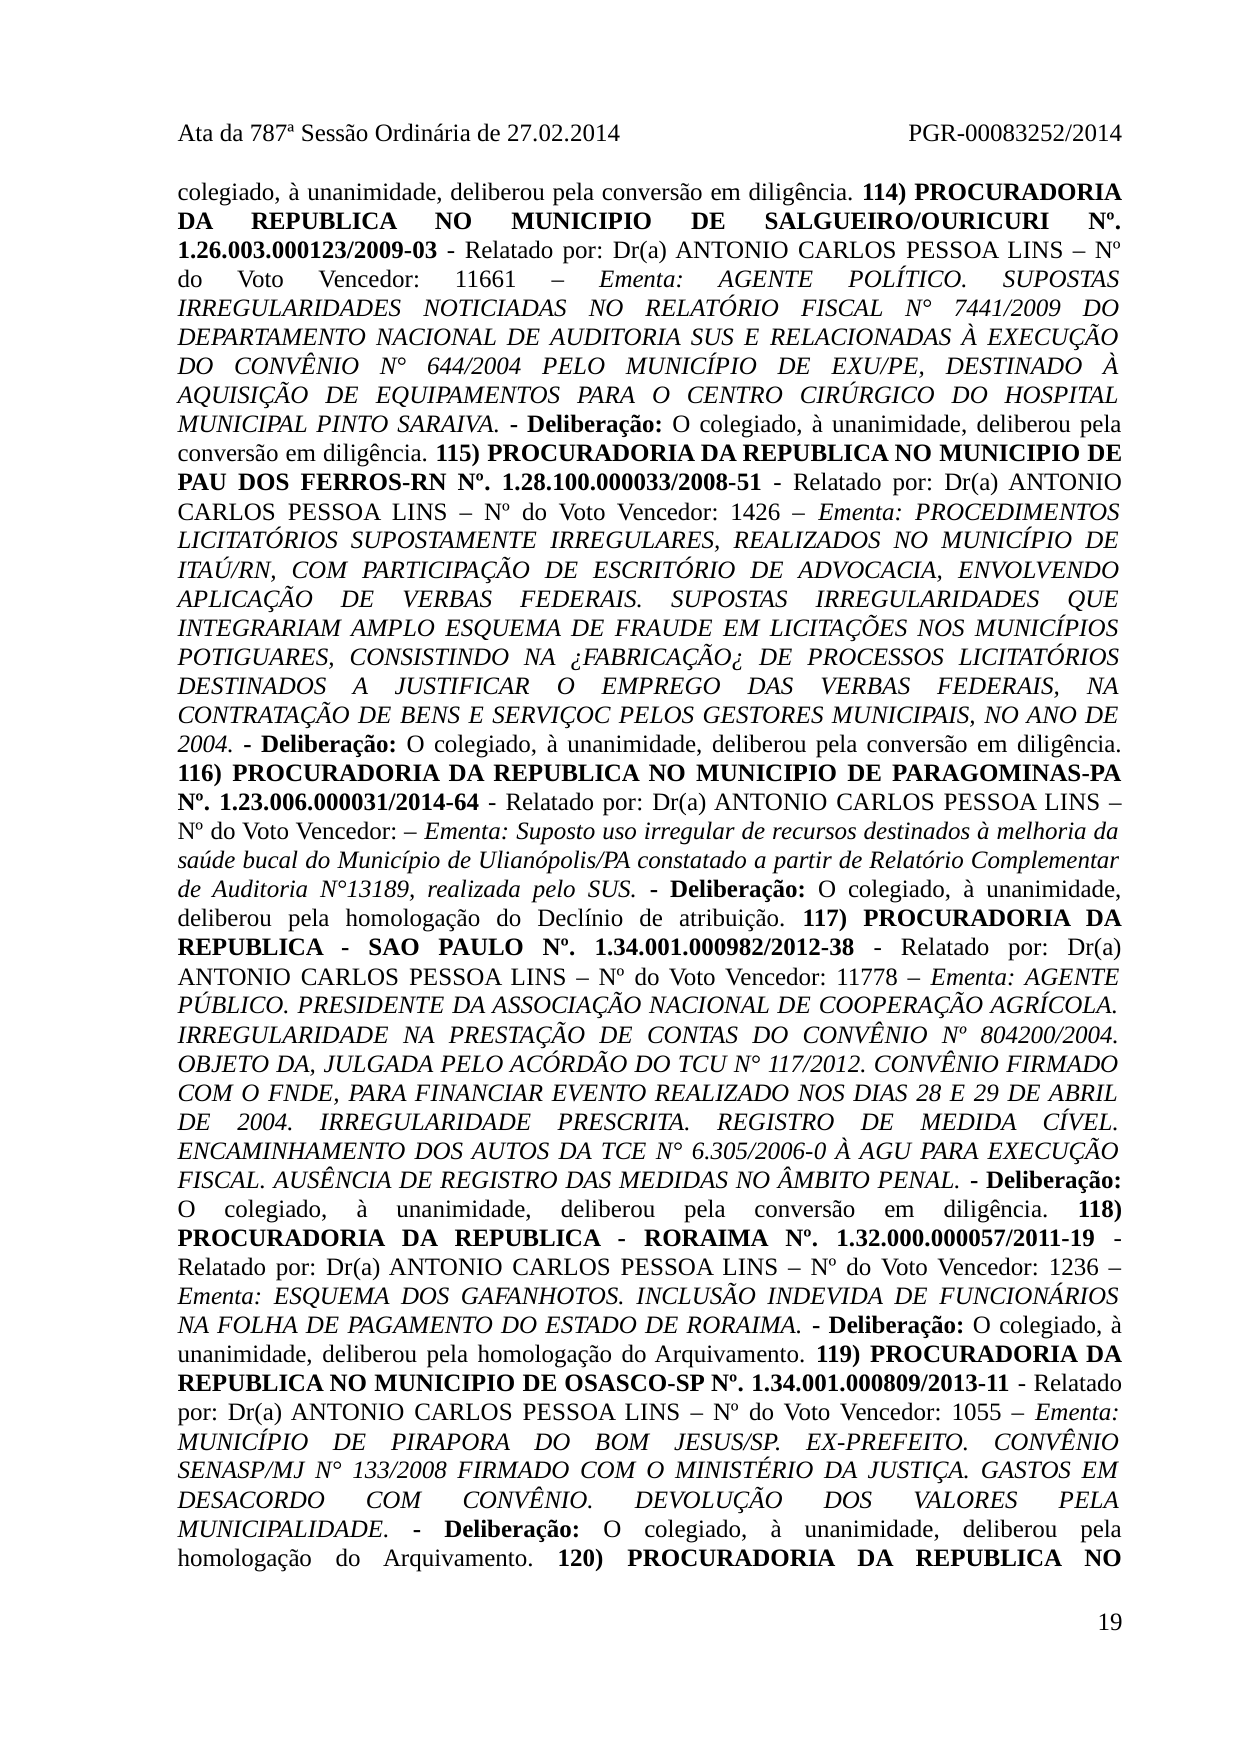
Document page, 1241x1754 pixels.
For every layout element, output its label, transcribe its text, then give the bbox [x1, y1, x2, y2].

text colegiado, à unanimidade, deliberou pela conversão em diligência. 114) PROCURADORIA DA REPUBLICA NO MUNICIPIO DE SALGUEIRO/OURICURI Nº. 1.26.003.000123/2009-03 - Relatado por: Dr(a) ANTONIO CARLOS PESSOA LINS – Nº do Voto Vencedor: 11661 – Ementa: AGENTE POLÍTICO. SUPOSTAS IRREGULARIDADES NOTICIADAS NO RELATÓRIO FISCAL N° 7441/2009 DO DEPARTAMENTO NACIONAL DE AUDITORIA SUS E RELACIONADAS À EXECUÇÃO DO CONVÊNIO N° 644/2004 PELO MUNICÍPIO DE EXU/PE, DESTINADO À AQUISIÇÃO DE EQUIPAMENTOS PARA O CENTRO CIRÚRGICO DO HOSPITAL MUNICIPAL PINTO SARAIVA. - Deliberação: O colegiado, à unanimidade, deliberou pela conversão em diligência. 115) PROCURADORIA DA REPUBLICA NO MUNICIPIO DE PAU DOS FERROS-RN Nº. 1.28.100.000033/2008-51 - Relatado por: Dr(a) ANTONIO CARLOS PESSOA LINS – Nº do Voto Vencedor: 1426 – Ementa: PROCEDIMENTOS LICITATÓRIOS SUPOSTAMENTE IRREGULARES, REALIZADOS NO MUNICÍPIO DE ITAÚ/RN, COM PARTICIPAÇÃO DE ESCRITÓRIO DE ADVOCACIA, ENVOLVENDO APLICAÇÃO DE VERBAS FEDERAIS. SUPOSTAS IRREGULARIDADES QUE INTEGRARIAM AMPLO ESQUEMA DE FRAUDE EM LICITAÇÕES NOS MUNICÍPIOS POTIGUARES, CONSISTINDO NA ¿FABRICAÇÃO¿ DE PROCESSOS LICITATÓRIOS DESTINADOS A JUSTIFICAR O EMPREGO DAS VERBAS FEDERAIS, NA CONTRATAÇÃO DE BENS E SERVIÇOC PELOS GESTORES MUNICIPAIS, NO ANO DE 2004. - Deliberação: O colegiado, à unanimidade, deliberou pela conversão em diligência. 116) PROCURADORIA DA REPUBLICA NO MUNICIPIO DE PARAGOMINAS-PA Nº. 1.23.006.000031/2014-64 - Relatado por: Dr(a) ANTONIO CARLOS PESSOA LINS – Nº do Voto Vencedor: – Ementa: Suposto uso irregular de recursos destinados à melhoria da saúde bucal do Município de Ulianópolis/PA constatado a partir de Relatório Complementar de Auditoria N°13189, realizada pelo SUS. - Deliberação: O colegiado, à unanimidade, deliberou pela homologação do Declínio de atribuição. 117) PROCURADORIA DA REPUBLICA - SAO PAULO Nº. 1.34.001.000982/2012-38 - Relatado por: Dr(a) ANTONIO CARLOS PESSOA LINS – Nº do Voto Vencedor: 11778 – Ementa: AGENTE PÚBLICO. PRESIDENTE DA ASSOCIAÇÃO NACIONAL DE COOPERAÇÃO AGRÍCOLA. IRREGULARIDADE NA PRESTAÇÃO DE CONTAS DO CONVÊNIO Nº 804200/2004. OBJETO DA, JULGADA PELO ACÓRDÃO DO TCU N° 117/2012. CONVÊNIO FIRMADO COM O FNDE, PARA FINANCIAR EVENTO REALIZADO NOS DIAS 28 E 29 DE ABRIL DE 2004. IRREGULARIDADE PRESCRITA. REGISTRO DE MEDIDA CÍVEL. ENCAMINHAMENTO DOS AUTOS DA TCE N° 6.305/2006-0 À AGU PARA EXECUÇÃO FISCAL. AUSÊNCIA DE REGISTRO DAS MEDIDAS NO ÂMBITO PENAL. - Deliberação: O colegiado, à unanimidade, deliberou pela conversão em diligência. 118) PROCURADORIA DA REPUBLICA - RORAIMA Nº. 1.32.000.000057/2011-19 - Relatado por: Dr(a) ANTONIO CARLOS PESSOA LINS – Nº do Voto Vencedor: 1236 – Ementa: ESQUEMA DOS GAFANHOTOS. INCLUSÃO INDEVIDA DE FUNCIONÁRIOS NA FOLHA DE PAGAMENTO DO ESTADO DE RORAIMA. - Deliberação: O colegiado, à unanimidade, deliberou pela homologação do Arquivamento. 119) PROCURADORIA DA REPUBLICA NO MUNICIPIO DE OSASCO-SP Nº. 1.34.001.000809/2013-11 - Relatado por: Dr(a) ANTONIO CARLOS PESSOA LINS – Nº do Voto Vencedor: 1055 – Ementa: MUNICÍPIO DE PIRAPORA DO BOM JESUS/SP. EX-PREFEITO. CONVÊNIO SENASP/MJ N° 133/2008 FIRMADO COM O MINISTÉRIO DA JUSTIÇA. GASTOS EM DESACORDO COM CONVÊNIO. DEVOLUÇÃO DOS VALORES PELA MUNICIPALIDADE. - Deliberação: O colegiado, à unanimidade, deliberou pela homologação do Arquivamento. 120) PROCURADORIA DA REPUBLICA NO [177, 177, 1122, 1572]
